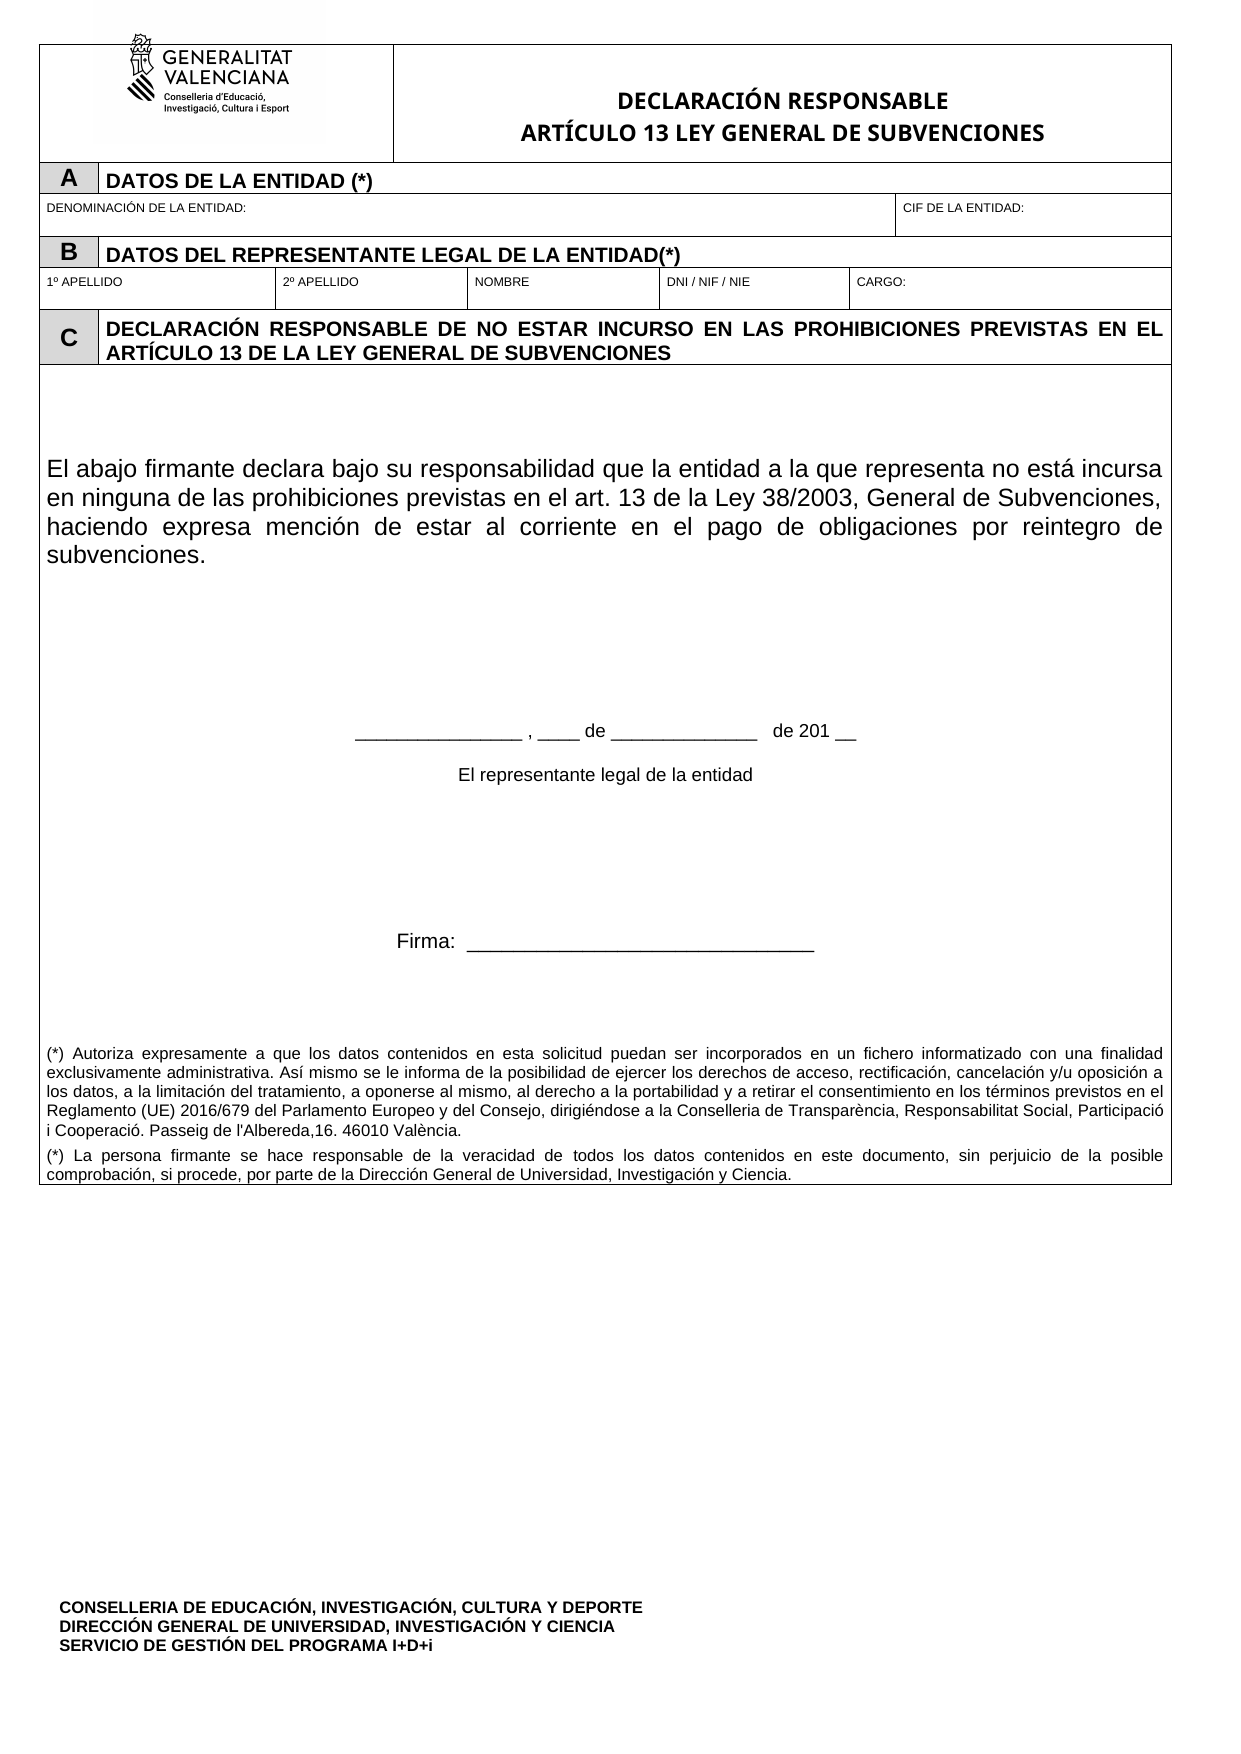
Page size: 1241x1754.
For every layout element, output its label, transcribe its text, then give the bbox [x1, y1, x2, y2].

table_cell A [40, 163, 98, 193]
picture [93, 45, 326, 144]
table_cell DATOS DEL REPRESENTANTE LEGAL DE LA ENTIDAD(*) [99, 237, 1171, 267]
table_cell DATOS DE LA ENTIDAD (*) [99, 163, 1171, 193]
picture [93, 0, 326, 44]
table_cell C [40, 310, 98, 364]
table_cell CARGO: [850, 268, 1171, 309]
table_cell 2º APELLIDO [276, 268, 467, 309]
table_header [40, 45, 393, 162]
table_cell CIF DE LA ENTIDAD: [896, 194, 1171, 236]
table_cell B [40, 237, 98, 267]
table_cell NOMBRE [468, 268, 659, 309]
table_cell El abajo firmante declara bajo su responsabilidad que la entidad a la que representa no está incursa en ninguna de las prohibiciones previstas en el art. 13 de la Ley 38/2003, General de Subvenciones, haciendo expresa mención de estar al corriente en el pago de obligaciones por reintegro de subvenciones. ________________ , ____ de ______________ de 201 __ El representante legal de la entidad Firma: ______________________________ (*) Autoriza expresamente a que los datos contenidos en esta solicitud puedan ser incorporados en un fichero informatizado con una finalidad exclusivamente administrativa. Así mismo se le informa de la posibilidad de ejercer los derechos de acceso, rectificación, cancelación y/u oposición a los datos, a la limitación del tratamiento, a oponerse al mismo, al derecho a la portabilidad y a retirar el consentimiento en los términos previstos en el Reglamento (UE) 2016/679 del Parlamento Europeo y del Consejo, dirigiéndose a la Conselleria de Transparència, Responsabilitat Social, Participació i Cooperació. Passeig de l'Albereda,16. 46010 València. (*) La persona firmante se hace responsable de la veracidad de todos los datos contenidos en este documento, sin perjuicio de la posible comprobación, si procede, por parte de la Dirección General de Universidad, Investigación y Ciencia. [40, 365, 1171, 1184]
table_cell DENOMINACIÓN DE LA ENTIDAD: [40, 194, 895, 236]
table_cell DNI / NIF / NIE [660, 268, 849, 309]
table_cell 1º APELLIDO [40, 268, 275, 309]
table_cell DECLARACIÓN RESPONSABLE DE NO ESTAR INCURSO EN LAS PROHIBICIONES PREVISTAS EN EL ARTÍCULO 13 DE LA LEY GENERAL DE SUBVENCIONES [99, 310, 1171, 364]
table_header DECLARACIÓN RESPONSABLE ARTÍCULO 13 LEY GENERAL DE SUBVENCIONES [394, 45, 1171, 162]
